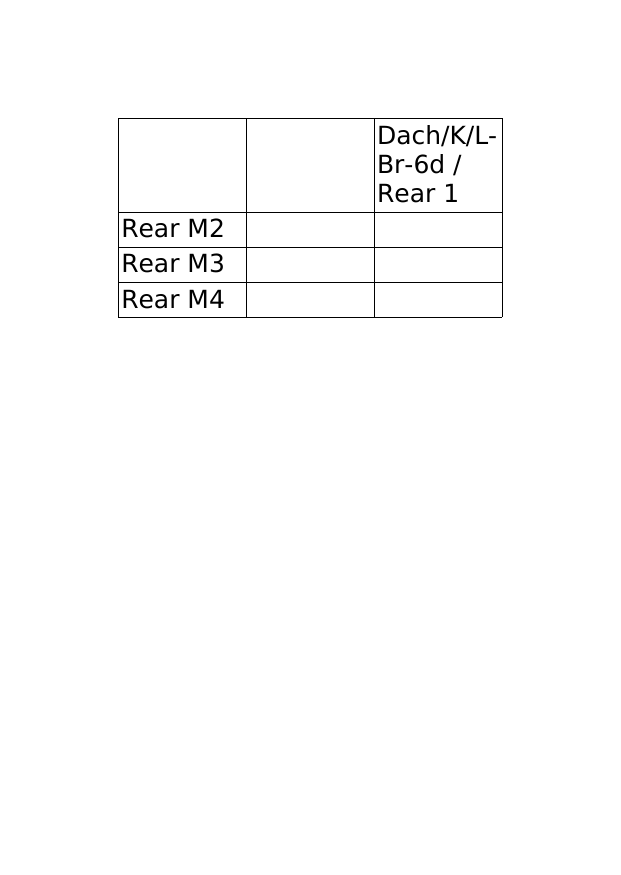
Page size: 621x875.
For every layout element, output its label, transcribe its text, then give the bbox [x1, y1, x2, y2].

table_cell Rear M2 [119, 213, 246, 247]
table_cell Dach/K/L-Br-6d / Rear 1 [375, 119, 502, 212]
table_cell [375, 283, 502, 317]
table_cell [247, 283, 374, 317]
table_cell [375, 248, 502, 282]
table_cell [247, 213, 374, 247]
table_cell Rear M3 [119, 248, 246, 282]
table_cell [119, 119, 246, 212]
table_cell Rear M4 [119, 283, 246, 317]
table_cell [247, 248, 374, 282]
table_cell [247, 119, 374, 212]
table_cell [375, 213, 502, 247]
